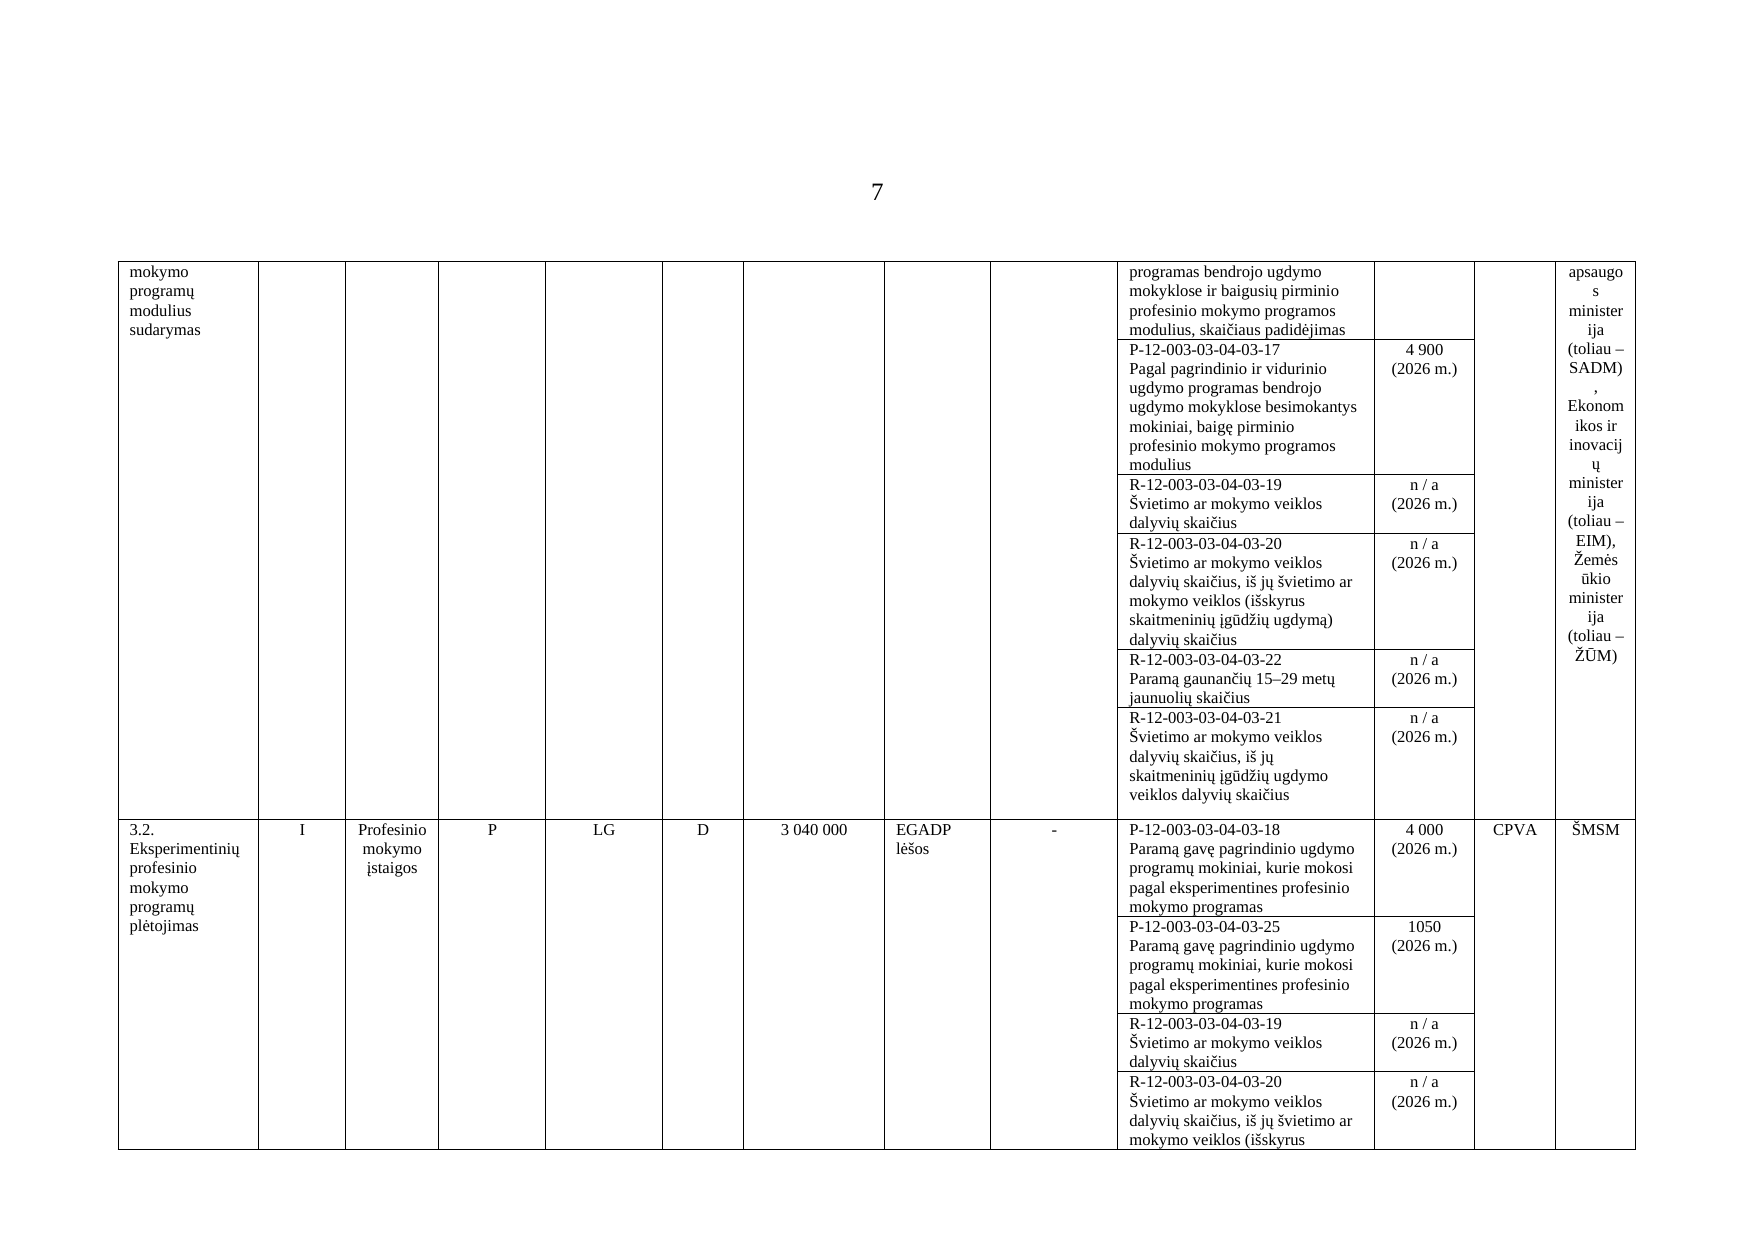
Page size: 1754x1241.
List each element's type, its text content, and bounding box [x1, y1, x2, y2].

table_cell mokymo programų modulius sudarymas [119, 262, 258, 819]
table_cell 3 040 000 [744, 820, 884, 1149]
table_cell - [991, 820, 1117, 1149]
table_cell n / a (2026 m.) [1375, 1072, 1474, 1149]
table_cell [546, 262, 662, 819]
table_cell [1475, 262, 1555, 819]
table_cell ŠMSM [1556, 820, 1635, 1149]
table_cell R-12-003-03-04-03-19 Švietimo ar mokymo veiklos dalyvių skaičius [1118, 1014, 1374, 1071]
table_cell R-12-003-03-04-03-20 Švietimo ar mokymo veiklos dalyvių skaičius, iš jų švietimo ar mokymo veiklos (išskyrus skaitmeninių įgūdžių ugdymą) dalyvių skaičius [1118, 534, 1374, 648]
table_cell 4 900 (2026 m.) [1375, 340, 1474, 474]
table_cell 3.2. Eksperimentinių profesinio mokymo programų plėtojimas [119, 820, 258, 1149]
table_cell P [439, 820, 545, 1149]
table_cell apsaugos ministerija (toliau – SADM), Ekonomikos ir inovacijų ministerija (toliau – EIM), Žemės ūkio ministerija (toliau – ŽŪM) [1556, 262, 1635, 819]
table_cell [259, 262, 345, 819]
table_cell [346, 262, 438, 819]
table_cell programas bendrojo ugdymo mokyklose ir baigusių pirminio profesinio mokymo programos modulius, skaičiaus padidėjimas [1118, 262, 1374, 339]
table_cell R-12-003-03-04-03-19 Švietimo ar mokymo veiklos dalyvių skaičius [1118, 475, 1374, 532]
table_cell Profesinio mokymo įstaigos [346, 820, 438, 1149]
table_cell n / a (2026 m.) [1375, 1014, 1474, 1071]
table_cell CPVA [1475, 820, 1555, 1149]
table_cell P-12-003-03-04-03-18 Paramą gavę pagrindinio ugdymo programų mokiniai, kurie mokosi pagal eksperimentines profesinio mokymo programas [1118, 820, 1374, 916]
table_cell R-12-003-03-04-03-21 Švietimo ar mokymo veiklos dalyvių skaičius, iš jų skaitmeninių įgūdžių ugdymo veiklos dalyvių skaičius [1118, 708, 1374, 819]
table_cell [439, 262, 545, 819]
table_cell n / a (2026 m.) [1375, 708, 1474, 819]
table_cell LG [546, 820, 662, 1149]
table_cell P-12-003-03-04-03-17 Pagal pagrindinio ir vidurinio ugdymo programas bendrojo ugdymo mokyklose besimokantys mokiniai, baigę pirminio profesinio mokymo programos modulius [1118, 340, 1374, 474]
table_cell [744, 262, 884, 819]
table_cell I [259, 820, 345, 1149]
table_cell [1375, 262, 1474, 339]
table_cell - [991, 262, 1117, 819]
table_cell P-12-003-03-04-03-25 Paramą gavę pagrindinio ugdymo programų mokiniai, kurie mokosi pagal eksperimentines profesinio mokymo programas [1118, 917, 1374, 1013]
table_cell [885, 262, 990, 819]
table_cell n / a (2026 m.) [1375, 475, 1474, 532]
table_cell [663, 262, 743, 819]
table_cell n / a (2026 m.) [1375, 534, 1474, 648]
table_cell R-12-003-03-04-03-20 Švietimo ar mokymo veiklos dalyvių skaičius, iš jų švietimo ar mokymo veiklos (išskyrus [1118, 1072, 1374, 1149]
table_cell D [663, 820, 743, 1149]
table_cell R-12-003-03-04-03-22 Paramą gaunančių 15–29 metų jaunuolių skaičius [1118, 650, 1374, 707]
table_cell EGADP lėšos [885, 820, 990, 1149]
table_cell n / a (2026 m.) [1375, 650, 1474, 707]
table_cell 4 000 (2026 m.) [1375, 820, 1474, 916]
table_cell 1050 (2026 m.) [1375, 917, 1474, 1013]
